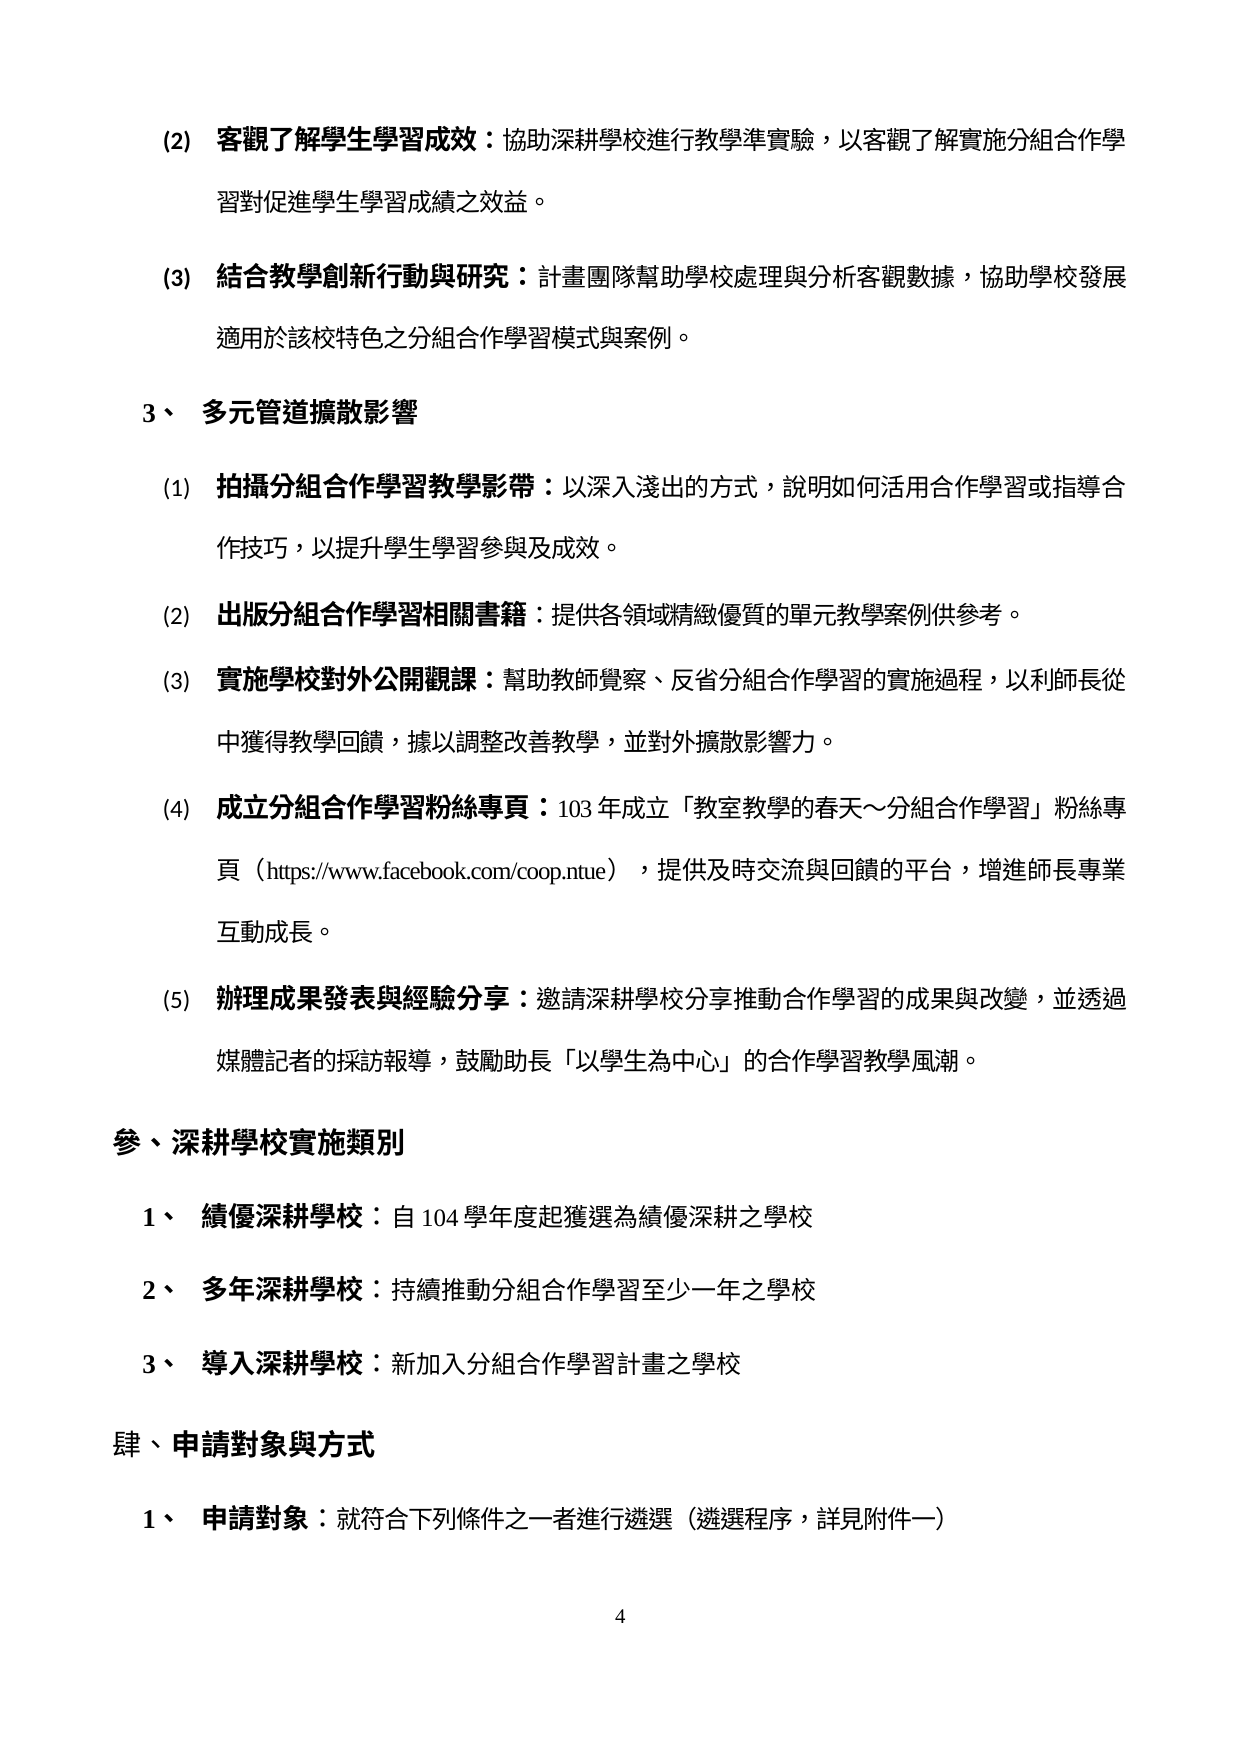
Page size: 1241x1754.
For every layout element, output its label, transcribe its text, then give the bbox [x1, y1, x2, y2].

list 申請對象：就符合下列條件之一者進行遴選（遴選程序，詳見附件一） [142, 1475, 1128, 1537]
list 多元管道擴散影響 [142, 369, 1128, 431]
list 多年深耕學校：持續推動分組合作學習至少一年之學校 [142, 1246, 1128, 1309]
list 客觀了解學生學習成效：協助深耕學校進行教學準實驗，以客觀了解實施分組合作學習對促進學生學習成績之效益。 [163, 96, 1128, 221]
list 結合教學創新行動與研究：計畫團隊幫助學校處理與分析客觀數據，協助學校發展適用於該校特色之分組合作學習模式與案例。 [163, 232, 1128, 357]
list 申請對象與方式 [112, 1401, 1128, 1464]
list 成立分組合作學習粉絲專頁：103年成立「教室教學的春天～分組合作學習」粉絲專頁（https://www.facebook.com/coop.ntue），提供及時交流與回饋的平台，增進師長專業互動成長。 [162, 764, 1128, 952]
list 導入深耕學校：新加入分組合作學習計畫之學校 [142, 1320, 1128, 1382]
list 辦理成果發表與經驗分享：邀請深耕學校分享推動合作學習的成果與改變，並透過媒體記者的採訪報導，鼓勵助長「以學生為中心」的合作學習教學風潮。 [162, 955, 1128, 1080]
list 拍攝分組合作學習教學影帶：以深入淺出的方式，說明如何活用合作學習或指導合作技巧，以提升學生學習參與及成效。 [163, 442, 1128, 567]
list 深耕學校實施類別 [112, 1099, 1128, 1161]
list 出版分組合作學習相關書籍：提供各領域精緻優質的單元教學案例供參考。 [162, 571, 1128, 633]
list 實施學校對外公開觀課：幫助教師覺察、反省分組合作學習的實施過程，以利師長從中獲得教學回饋，據以調整改善教學，並對外擴散影響力。 [162, 636, 1128, 761]
list 績優深耕學校：自104學年度起獲選為績優深耕之學校 [142, 1172, 1128, 1235]
